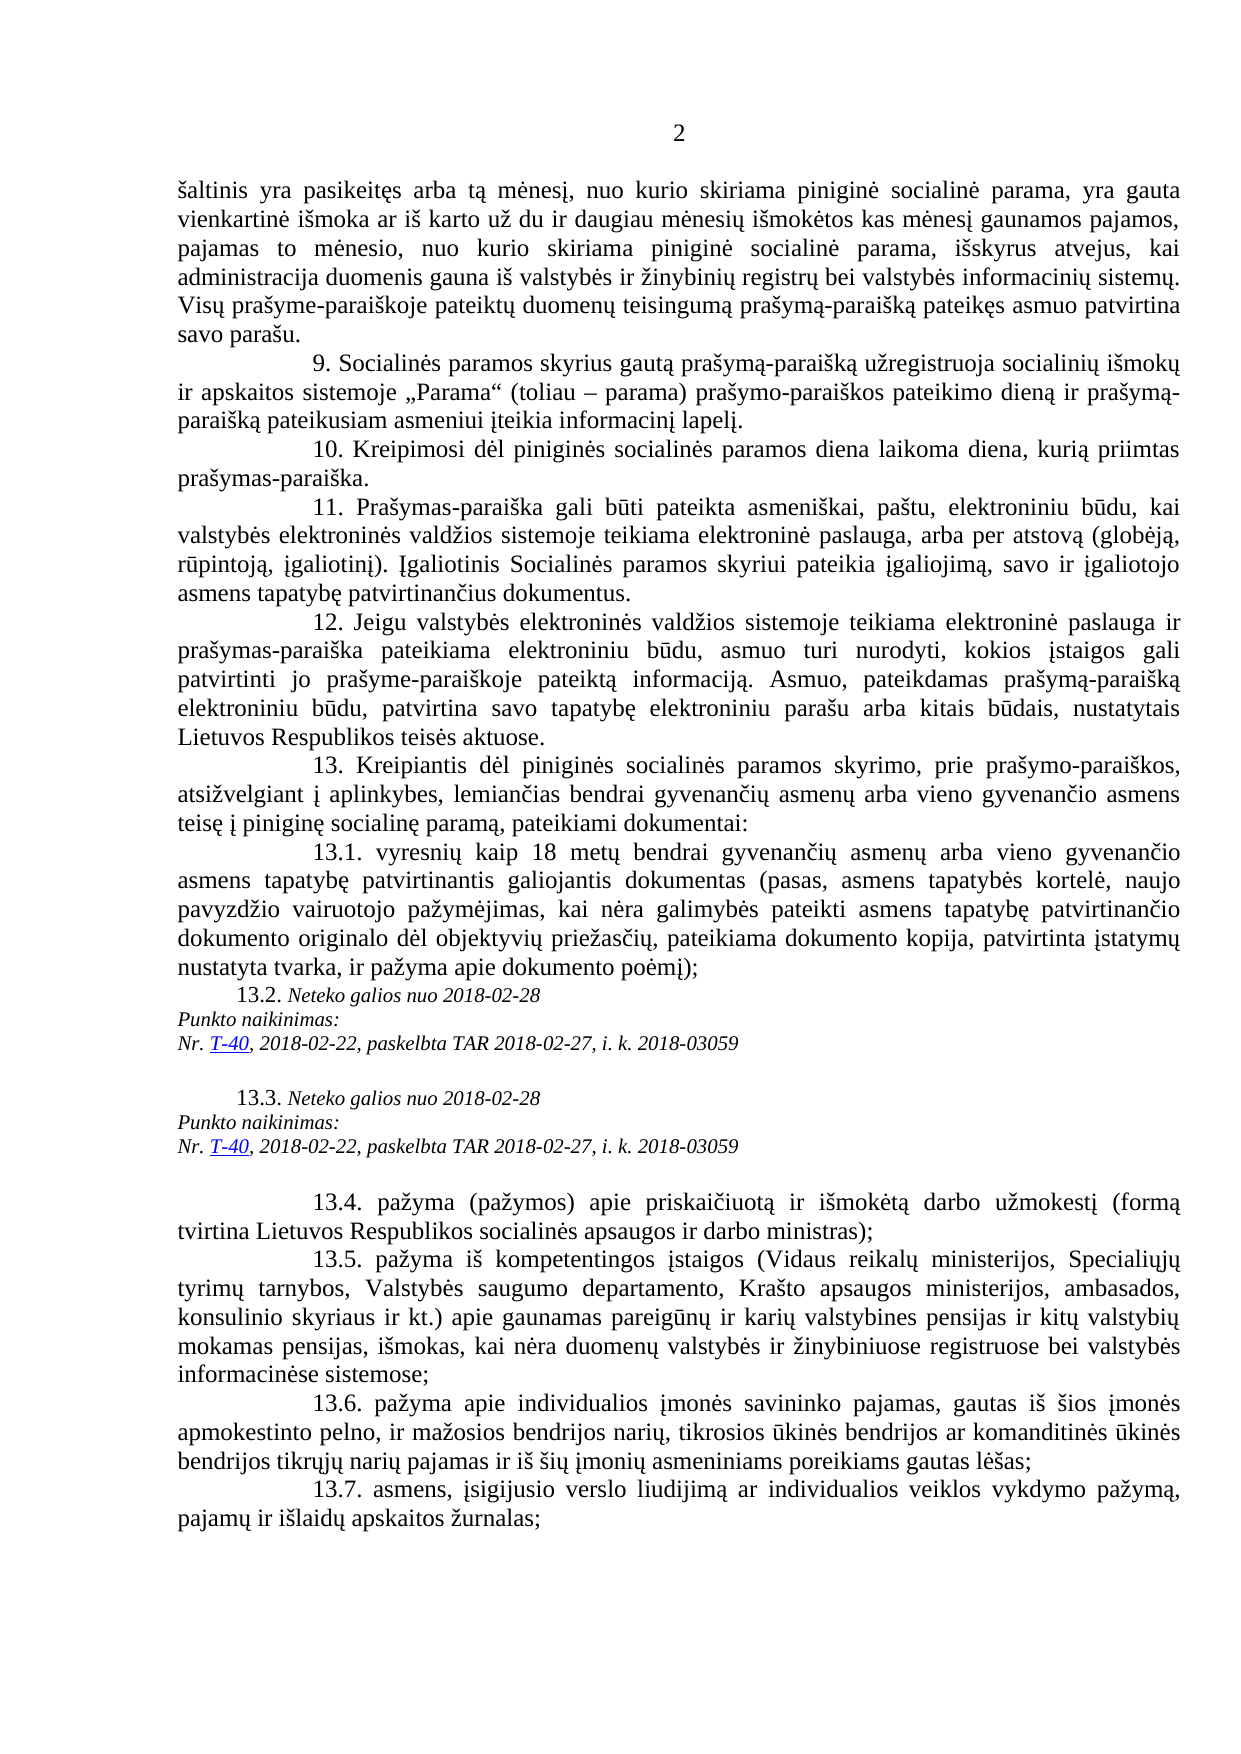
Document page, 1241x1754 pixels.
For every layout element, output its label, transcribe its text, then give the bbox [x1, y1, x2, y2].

text 13.3. Neteko galios nuo 2018-02-28 [177, 1084, 1181, 1110]
text 13.6. pažyma apie individualios įmonės savininko pajamas, gautas iš šios įmonės apmokestinto pelno, ir mažosios bendrijos narių, tikrosios ūkinės bendrijos ar komanditinės ūkinės bendrijos tikrųjų narių pajamas ir iš šių įmonių asmeniniams poreikiams gautas lėšas; [177, 1388, 1181, 1474]
text 13.4. pažyma (pažymos) apie priskaičiuotą ir išmokėtą darbo užmokestį (formą tvirtina Lietuvos Respublikos socialinės apsaugos ir darbo ministras); [177, 1187, 1181, 1244]
text Nr. T-40, 2018-02-22, paskelbta TAR 2018-02-27, i. k. 2018-03059 [177, 1134, 1181, 1158]
text 13.2. Neteko galios nuo 2018-02-28 [177, 981, 1181, 1007]
text 13.1. vyresnių kaip 18 metų bendrai gyvenančių asmenų arba vieno gyvenančio asmens tapatybę patvirtinantis galiojantis dokumentas (pasas, asmens tapatybės kortelė, naujo pavyzdžio vairuotojo pažymėjimas, kai nėra galimybės pateikti asmens tapatybę patvirtinančio dokumento originalo dėl objektyvių priežasčių, pateikiama dokumento kopija, patvirtinta įstatymų nustatyta tvarka, ir pažyma apie dokumento poėmį); [177, 837, 1181, 981]
text Nr. T-40, 2018-02-22, paskelbta TAR 2018-02-27, i. k. 2018-03059 [177, 1031, 1181, 1055]
text 11. Prašymas-paraiška gali būti pateikta asmeniškai, paštu, elektroniniu būdu, kai valstybės elektroninės valdžios sistemoje teikiama elektroninė paslauga, arba per atstovą (globėją, rūpintoją, įgaliotinį). Įgaliotinis Socialinės paramos skyriui pateikia įgaliojimą, savo ir įgaliotojo asmens tapatybę patvirtinančius dokumentus. [177, 492, 1181, 607]
text 9. Socialinės paramos skyrius gautą prašymą-paraišką užregistruoja socialinių išmokų ir apskaitos sistemoje „Parama“ (toliau – parama) prašymo-paraiškos pateikimo dieną ir prašymą-paraišką pateikusiam asmeniui įteikia informacinį lapelį. [177, 348, 1181, 434]
text 10. Kreipimosi dėl piniginės socialinės paramos diena laikoma diena, kurią priimtas prašymas-paraiška. [177, 434, 1181, 492]
text 13. Kreipiantis dėl piniginės socialinės paramos skyrimo, prie prašymo-paraiškos, atsižvelgiant į aplinkybes, lemiančias bendrai gyvenančių asmenų arba vieno gyvenančio asmens teisę į piniginę socialinę paramą, pateikiami dokumentai: [177, 751, 1181, 837]
text 13.7. asmens, įsigijusio verslo liudijimą ar individualios veiklos vykdymo pažymą, pajamų ir išlaidų apskaitos žurnalas; [177, 1474, 1181, 1532]
text Punkto naikinimas: [177, 1007, 1181, 1031]
text 13.5. pažyma iš kompetentingos įstaigos (Vidaus reikalų ministerijos, Specialiųjų tyrimų tarnybos, Valstybės saugumo departamento, Krašto apsaugos ministerijos, ambasados, konsulinio skyriaus ir kt.) apie gaunamas pareigūnų ir karių valstybines pensijas ir kitų valstybių mokamas pensijas, išmokas, kai nėra duomenų valstybės ir žinybiniuose registruose bei valstybės informacinėse sistemose; [177, 1244, 1181, 1388]
text šaltinis yra pasikeitęs arba tą mėnesį, nuo kurio skiriama piniginė socialinė parama, yra gauta vienkartinė išmoka ar iš karto už du ir daugiau mėnesių išmokėtos kas mėnesį gaunamos pajamos, pajamas to mėnesio, nuo kurio skiriama piniginė socialinė parama, išskyrus atvejus, kai administracija duomenis gauna iš valstybės ir žinybinių registrų bei valstybės informacinių sistemų. Visų prašyme-paraiškoje pateiktų duomenų teisingumą prašymą-paraišką pateikęs asmuo patvirtina savo parašu. [177, 176, 1181, 348]
text 12. Jeigu valstybės elektroninės valdžios sistemoje teikiama elektroninė paslauga ir prašymas-paraiška pateikiama elektroniniu būdu, asmuo turi nurodyti, kokios įstaigos gali patvirtinti jo prašyme-paraiškoje pateiktą informaciją. Asmuo, pateikdamas prašymą-paraišką elektroniniu būdu, patvirtina savo tapatybę elektroniniu parašu arba kitais būdais, nustatytais Lietuvos Respublikos teisės aktuose. [177, 607, 1181, 751]
text Punkto naikinimas: [177, 1110, 1181, 1134]
